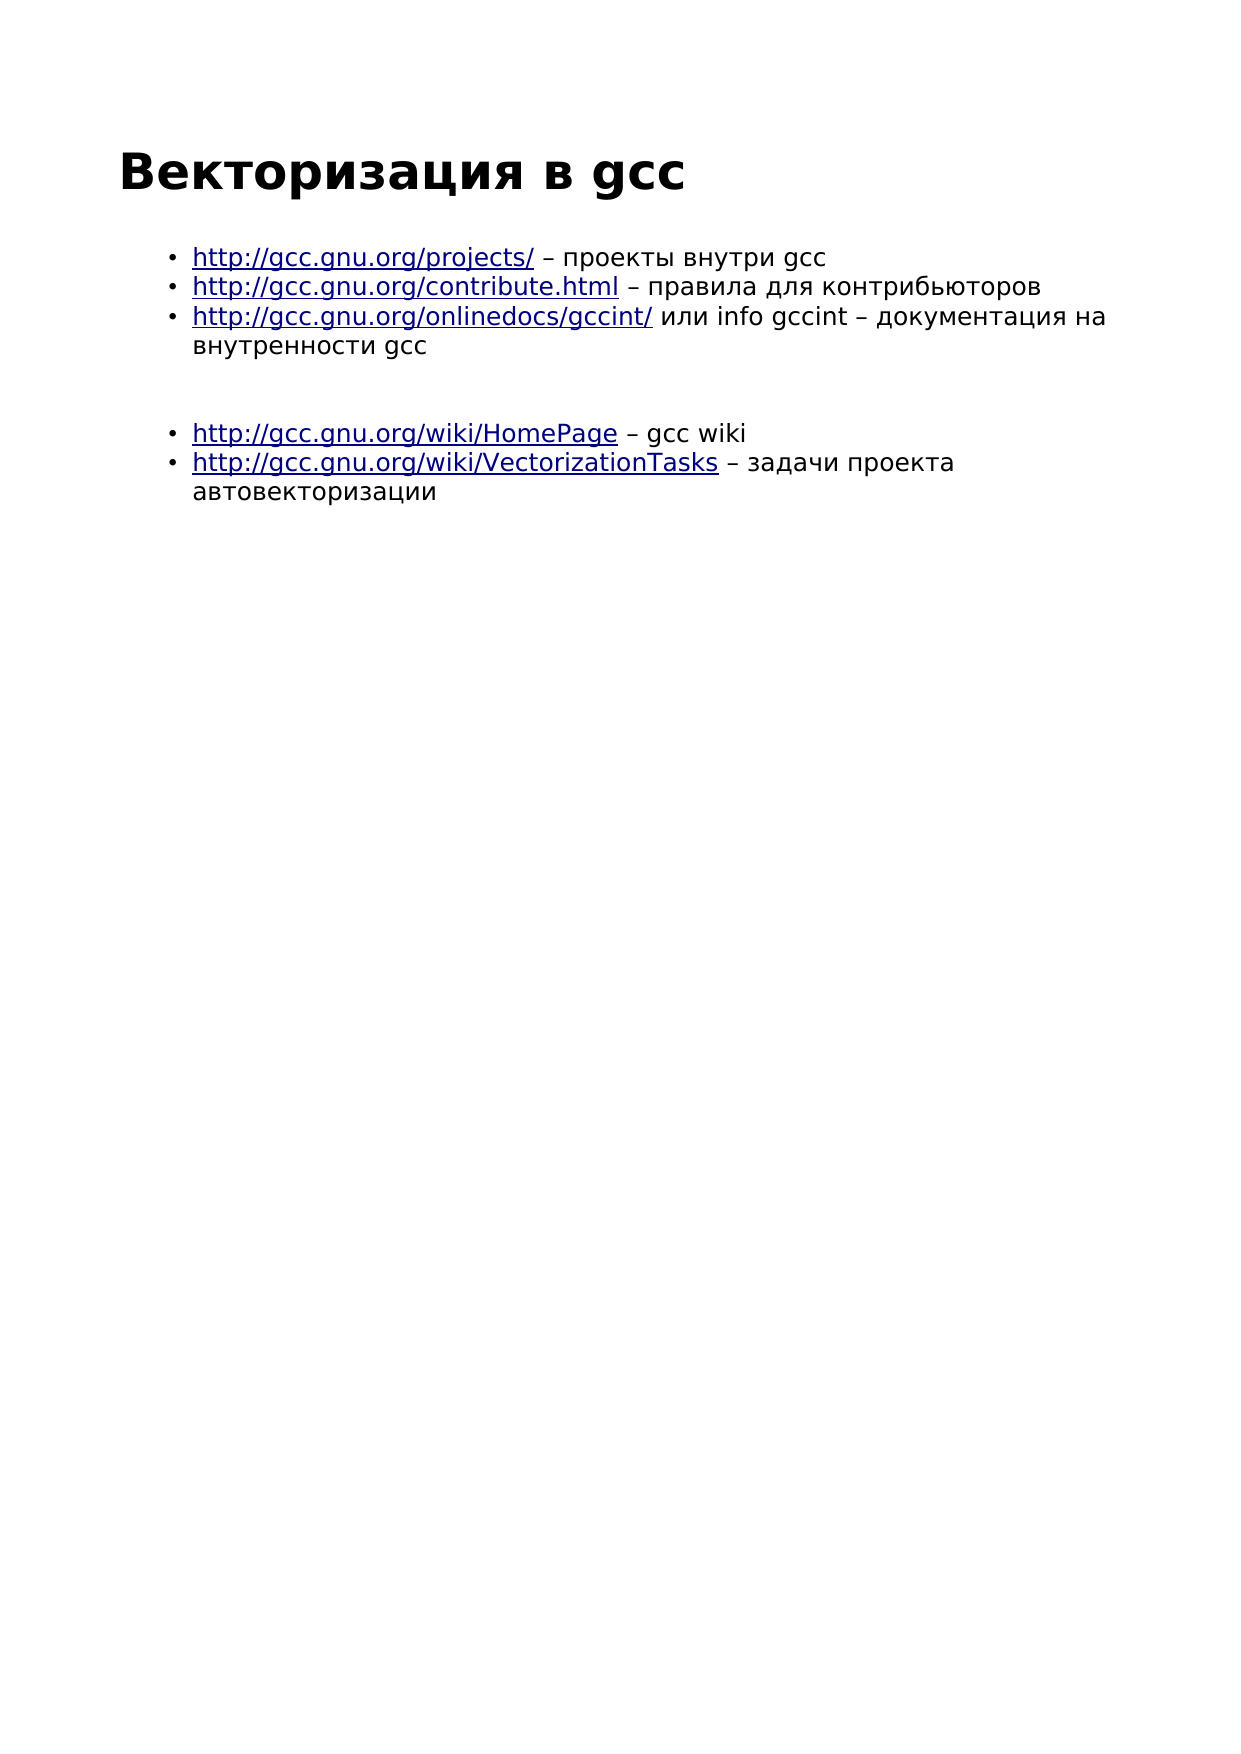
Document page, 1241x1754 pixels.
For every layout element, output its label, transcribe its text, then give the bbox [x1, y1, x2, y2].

list http://gcc.gnu.org/projects/ – проекты внутри gcc [177, 243, 1122, 272]
list http://gcc.gnu.org/contribute.html – правила для контрибьюторов [177, 272, 1122, 302]
list http://gcc.gnu.org/wiki/VectorizationTasks – задачи проекта автовекторизации [177, 448, 1122, 506]
subtitle Векторизация в gcc [118, 143, 1122, 201]
list http://gcc.gnu.org/onlinedocs/gccint/ или info gccint – документация на внутренности gcc [177, 302, 1122, 360]
list http://gcc.gnu.org/wiki/HomePage – gcc wiki [177, 419, 1122, 448]
